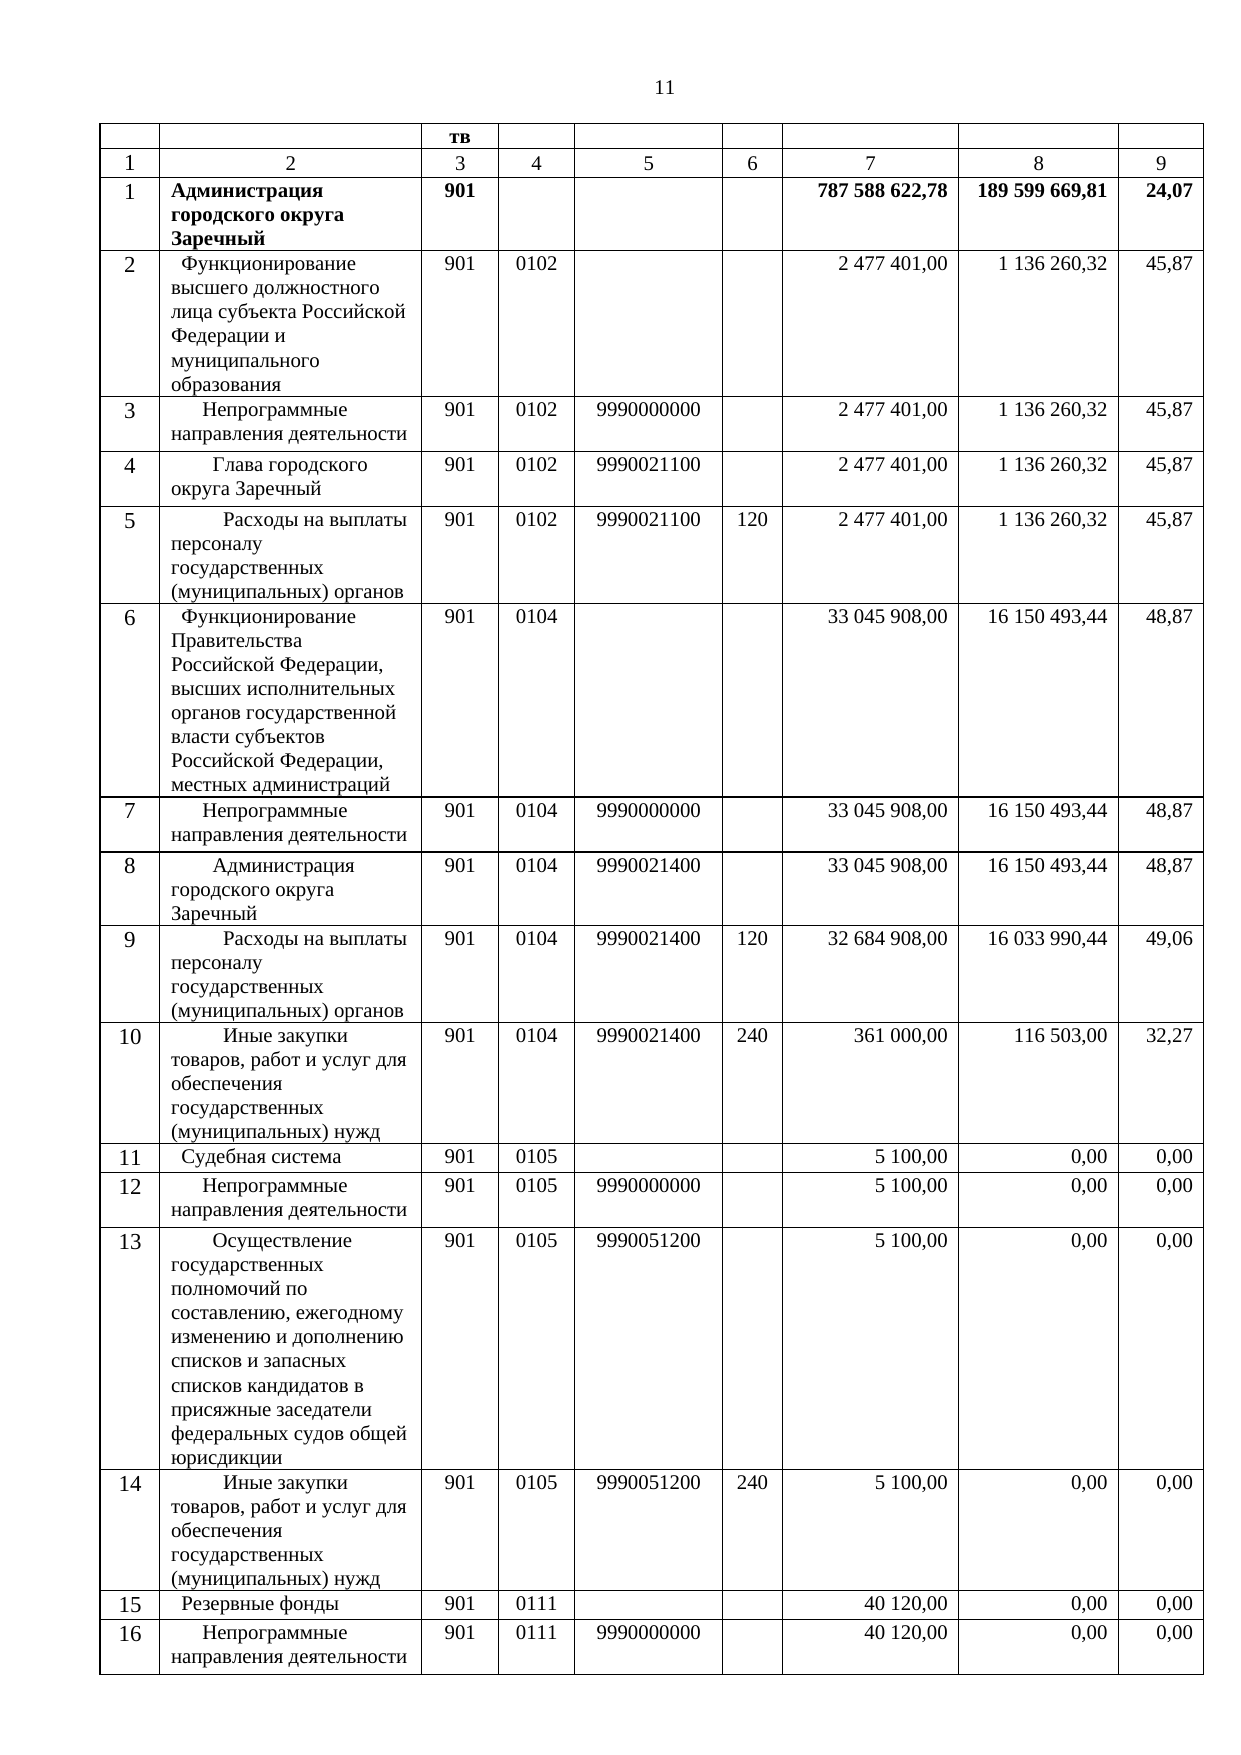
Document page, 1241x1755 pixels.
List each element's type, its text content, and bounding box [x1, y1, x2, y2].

table_cell 5 100,00 [783, 1144, 958, 1172]
table_cell 0111 [499, 1591, 574, 1619]
table_cell 0102 [499, 251, 574, 396]
table_cell 0,00 [1119, 1144, 1203, 1172]
table_cell 9990000000 [575, 397, 722, 451]
table_cell 0102 [499, 452, 574, 506]
table_cell 0,00 [959, 1620, 1118, 1674]
table_cell 901 [422, 397, 498, 451]
table_cell 5 100,00 [783, 1228, 958, 1469]
table_cell 0104 [499, 798, 574, 851]
table_cell [959, 124, 1118, 148]
table_cell 2 477 401,00 [783, 397, 958, 451]
table_cell Администрация городского округа Заречный [160, 853, 421, 925]
table_cell Иные закупки товаров, работ и услуг для обеспечения государственных (муниципальных) нужд [160, 1023, 421, 1143]
table_cell [723, 124, 782, 148]
table_cell 40 120,00 [783, 1620, 958, 1674]
table_cell 901 [422, 1620, 498, 1674]
table_cell 9990021100 [575, 452, 722, 506]
table_cell 189 599 669,81 [959, 178, 1118, 250]
table_cell 1 136 260,32 [959, 251, 1118, 396]
table_cell Функционирование высшего должностного лица субъекта Российской Федерации и муниципального образования [160, 251, 421, 396]
table_cell 15 [101, 1591, 159, 1619]
table_cell 8 [101, 853, 159, 925]
table_cell 1 [101, 149, 159, 177]
table_cell [575, 251, 722, 396]
table_cell 16 150 493,44 [959, 604, 1118, 796]
table_cell 9990000000 [575, 1620, 722, 1674]
table_cell 0,00 [959, 1591, 1118, 1619]
table_cell 0105 [499, 1144, 574, 1172]
table_cell 0104 [499, 604, 574, 796]
table_cell Резервные фонды [160, 1591, 421, 1619]
table_cell 120 [723, 507, 782, 603]
table_cell 48,87 [1119, 604, 1203, 796]
table_cell 0102 [499, 397, 574, 451]
table_cell 33 045 908,00 [783, 853, 958, 925]
table_cell [575, 1144, 722, 1172]
table_cell 3 [422, 149, 498, 177]
table_cell Администрация городского округа Заречный [160, 178, 421, 250]
table_cell [723, 178, 782, 250]
table_cell 2 477 401,00 [783, 452, 958, 506]
table_cell 901 [422, 1591, 498, 1619]
table_cell [575, 1591, 722, 1619]
table_cell [723, 798, 782, 851]
table_cell Расходы на выплаты персоналу государственных (муниципальных) органов [160, 926, 421, 1022]
table_cell 9990021400 [575, 853, 722, 925]
table_cell 9990051200 [575, 1470, 722, 1590]
table_cell [499, 178, 574, 250]
table_cell 1 136 260,32 [959, 397, 1118, 451]
table_cell 0105 [499, 1228, 574, 1469]
table_cell 33 045 908,00 [783, 604, 958, 796]
table_cell 901 [422, 1470, 498, 1590]
table_cell 13 [101, 1228, 159, 1469]
table_cell 0104 [499, 926, 574, 1022]
table_cell 16 150 493,44 [959, 798, 1118, 851]
table_cell 4 [101, 452, 159, 506]
table_cell 901 [422, 798, 498, 851]
table_cell [499, 124, 574, 148]
table_cell 0,00 [959, 1173, 1118, 1227]
table_cell 45,87 [1119, 507, 1203, 603]
table_cell 0102 [499, 507, 574, 603]
table_cell 12 [101, 1173, 159, 1227]
table_cell 901 [422, 452, 498, 506]
table_cell 2 477 401,00 [783, 507, 958, 603]
table_cell 1 [101, 178, 159, 250]
table_cell 9990021400 [575, 926, 722, 1022]
table_cell 32 684 908,00 [783, 926, 958, 1022]
table_cell 361 000,00 [783, 1023, 958, 1143]
table_cell 0,00 [1119, 1173, 1203, 1227]
table_cell 6 [723, 149, 782, 177]
table_cell 0104 [499, 1023, 574, 1143]
table_cell 901 [422, 178, 498, 250]
table_cell 49,06 [1119, 926, 1203, 1022]
table_cell 8 [959, 149, 1118, 177]
table_cell 9990051200 [575, 1228, 722, 1469]
table_cell 9990000000 [575, 798, 722, 851]
table_cell 3 [101, 397, 159, 451]
table_cell 48,87 [1119, 798, 1203, 851]
table_cell [723, 853, 782, 925]
table_cell 5 100,00 [783, 1470, 958, 1590]
table_cell 0105 [499, 1470, 574, 1590]
table_cell [723, 1228, 782, 1469]
table_cell [723, 604, 782, 796]
table_cell 116 503,00 [959, 1023, 1118, 1143]
table_cell 120 [723, 926, 782, 1022]
table_cell 33 045 908,00 [783, 798, 958, 851]
table_cell 11 [101, 1144, 159, 1172]
table_cell 16 [101, 1620, 159, 1674]
table_cell Непрограммные направления деятельности [160, 1620, 421, 1674]
table_cell 901 [422, 926, 498, 1022]
table_cell 45,87 [1119, 452, 1203, 506]
table_cell 16 150 493,44 [959, 853, 1118, 925]
table_cell 16 033 990,44 [959, 926, 1118, 1022]
table_cell 787 588 622,78 [783, 178, 958, 250]
table_cell [575, 124, 722, 148]
table_cell 901 [422, 1144, 498, 1172]
table_cell 0,00 [1119, 1591, 1203, 1619]
table_cell 0111 [499, 1620, 574, 1674]
table_cell [1119, 124, 1203, 148]
table_cell 0104 [499, 853, 574, 925]
table_cell Непрограммные направления деятельности [160, 397, 421, 451]
table_cell Непрограммные направления деятельности [160, 798, 421, 851]
table_cell 32,27 [1119, 1023, 1203, 1143]
table_cell 48,87 [1119, 853, 1203, 925]
table_cell 240 [723, 1023, 782, 1143]
table_cell 9 [101, 926, 159, 1022]
table_cell 9990021400 [575, 1023, 722, 1143]
table_cell 9990021100 [575, 507, 722, 603]
table_cell 7 [101, 798, 159, 851]
table_cell [575, 604, 722, 796]
table_cell 0,00 [959, 1470, 1118, 1590]
table_cell 45,87 [1119, 397, 1203, 451]
table_cell [160, 124, 421, 148]
table_cell 901 [422, 1173, 498, 1227]
table_cell тв [422, 124, 498, 148]
table_cell 0105 [499, 1173, 574, 1227]
table_cell Непрограммные направления деятельности [160, 1173, 421, 1227]
table_cell [723, 452, 782, 506]
table_cell 5 [101, 507, 159, 603]
table_cell 5 [575, 149, 722, 177]
table_cell Осуществление государственных полномочий по составлению, ежегодному изменению и дополнению списков и запасных списков кандидатов в присяжные заседатели федеральных судов общей юрисдикции [160, 1228, 421, 1469]
table_cell 9990000000 [575, 1173, 722, 1227]
table_cell [723, 1173, 782, 1227]
table_cell 1 136 260,32 [959, 507, 1118, 603]
table_cell [783, 124, 958, 148]
table_cell 901 [422, 251, 498, 396]
table_cell [575, 178, 722, 250]
table_cell 14 [101, 1470, 159, 1590]
table_cell 901 [422, 1228, 498, 1469]
table_cell [723, 1591, 782, 1619]
table_cell 7 [783, 149, 958, 177]
table_cell Глава городского округа Заречный [160, 452, 421, 506]
table_cell 10 [101, 1023, 159, 1143]
table_cell 901 [422, 604, 498, 796]
table_cell 45,87 [1119, 251, 1203, 396]
table_cell 40 120,00 [783, 1591, 958, 1619]
table_cell Расходы на выплаты персоналу государственных (муниципальных) органов [160, 507, 421, 603]
table_cell 901 [422, 1023, 498, 1143]
table_cell 5 100,00 [783, 1173, 958, 1227]
table_cell Функционирование Правительства Российской Федерации, высших исполнительных органов государственной власти субъектов Российской Федерации, местных администраций [160, 604, 421, 796]
table_cell [723, 1620, 782, 1674]
table_cell [723, 397, 782, 451]
table_cell [723, 1144, 782, 1172]
table_cell 0,00 [1119, 1470, 1203, 1590]
table_cell 240 [723, 1470, 782, 1590]
table_cell 901 [422, 853, 498, 925]
table_cell 0,00 [959, 1228, 1118, 1469]
table_cell [723, 251, 782, 396]
table_cell 2 [101, 251, 159, 396]
table_cell [101, 124, 159, 148]
table_cell Иные закупки товаров, работ и услуг для обеспечения государственных (муниципальных) нужд [160, 1470, 421, 1590]
table_cell 6 [101, 604, 159, 796]
table_cell 0,00 [1119, 1228, 1203, 1469]
table_cell 4 [499, 149, 574, 177]
table_cell 901 [422, 507, 498, 603]
table_cell 2 477 401,00 [783, 251, 958, 396]
table_cell 2 [160, 149, 421, 177]
table_cell 9 [1119, 149, 1203, 177]
table_cell 0,00 [959, 1144, 1118, 1172]
table_cell 0,00 [1119, 1620, 1203, 1674]
table_cell 1 136 260,32 [959, 452, 1118, 506]
table_cell 24,07 [1119, 178, 1203, 250]
table_cell Судебная система [160, 1144, 421, 1172]
